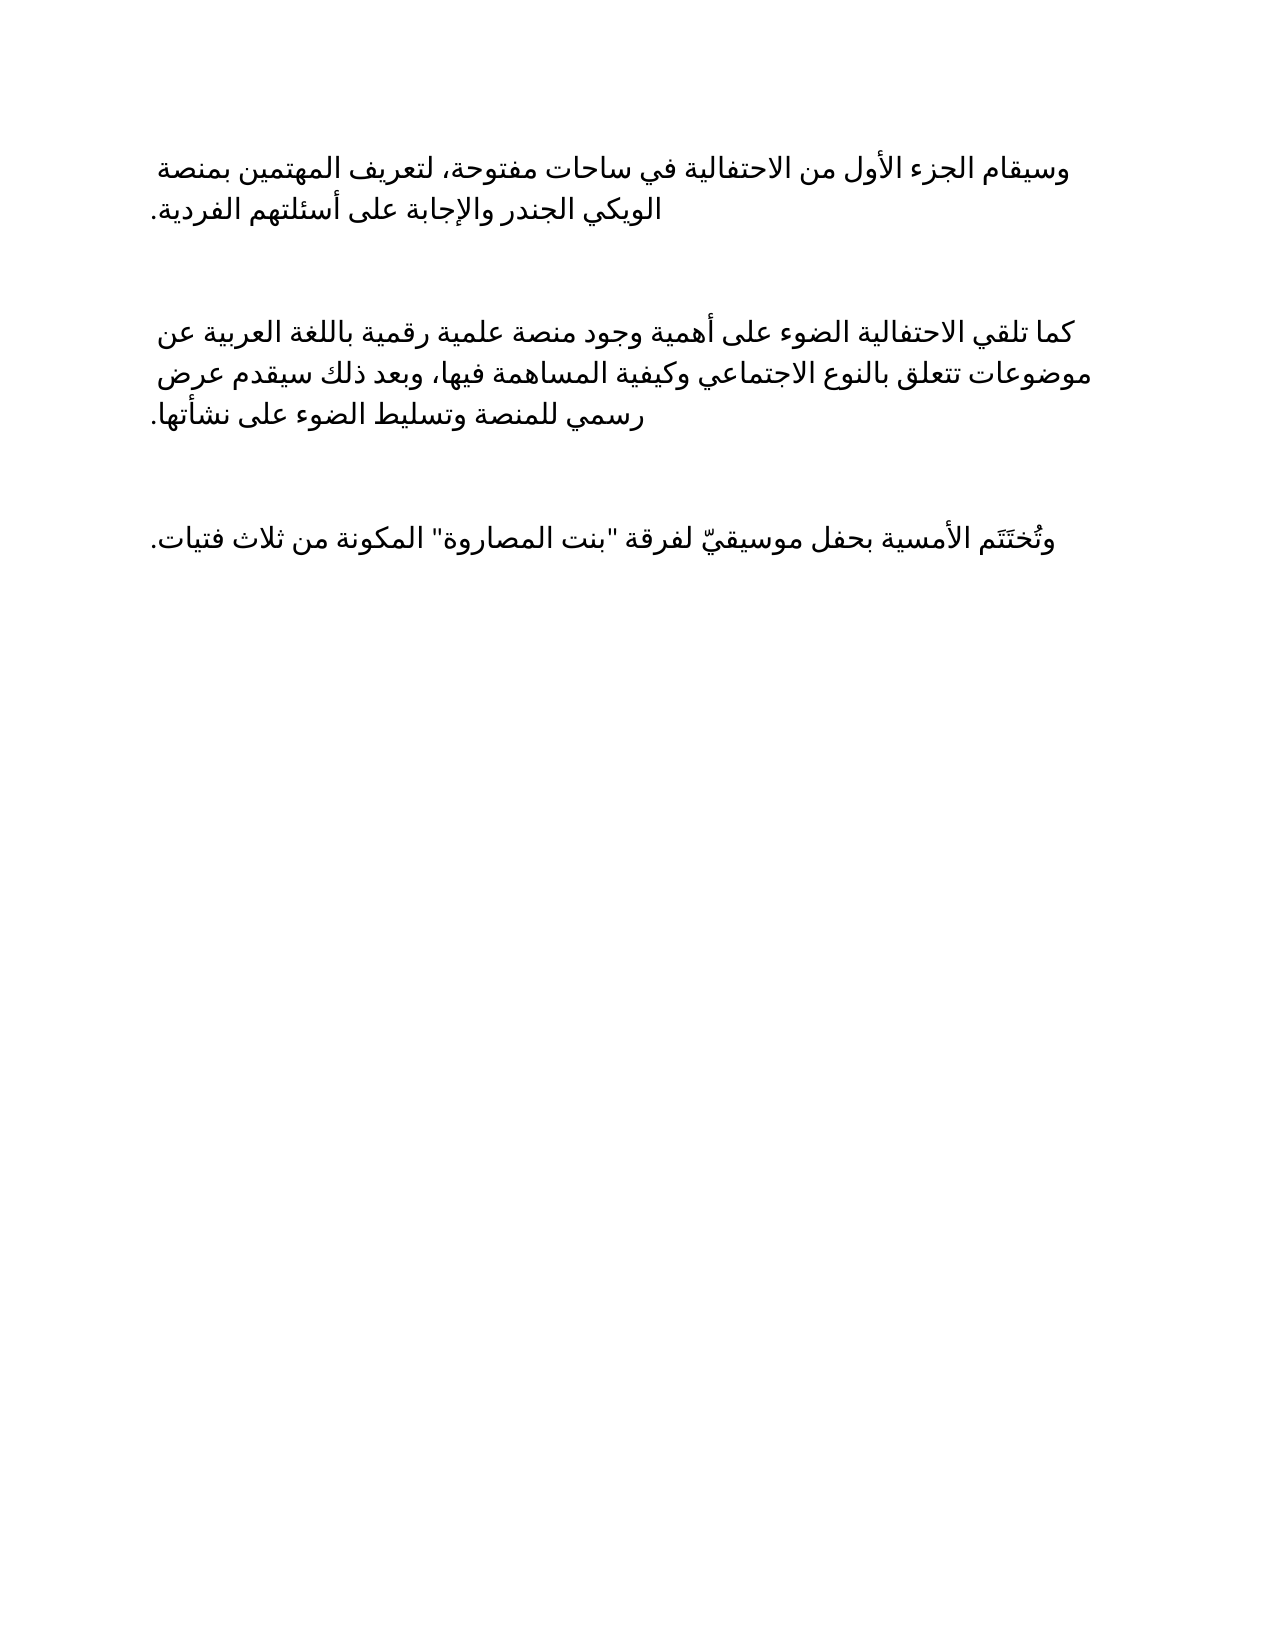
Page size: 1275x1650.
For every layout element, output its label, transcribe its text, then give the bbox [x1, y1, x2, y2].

text وسيقام الجزء الأول من الاحتفالية في ساحات مفتوحة، لتعريف المهتمين بمنصة الويكي الجندر والإجابة على أسئلتهم الفردية. [150, 150, 1125, 227]
text كما تلقي الاحتفالية الضوء على أهمية وجود منصة علمية رقمية باللغة العربية عن موضوعات تتعلق بالنوع الاجتماعي وكيفية المساهمة فيها، وبعد ذلك سيقدم عرض رسمي للمنصة وتسليط الضوء على نشأتها. [150, 314, 1125, 432]
text وتُختَتَم الأمسية بحفل موسيقيّ لفرقة "بنت المصاروة" المكونة من ثلاث فتيات. [150, 520, 1125, 556]
